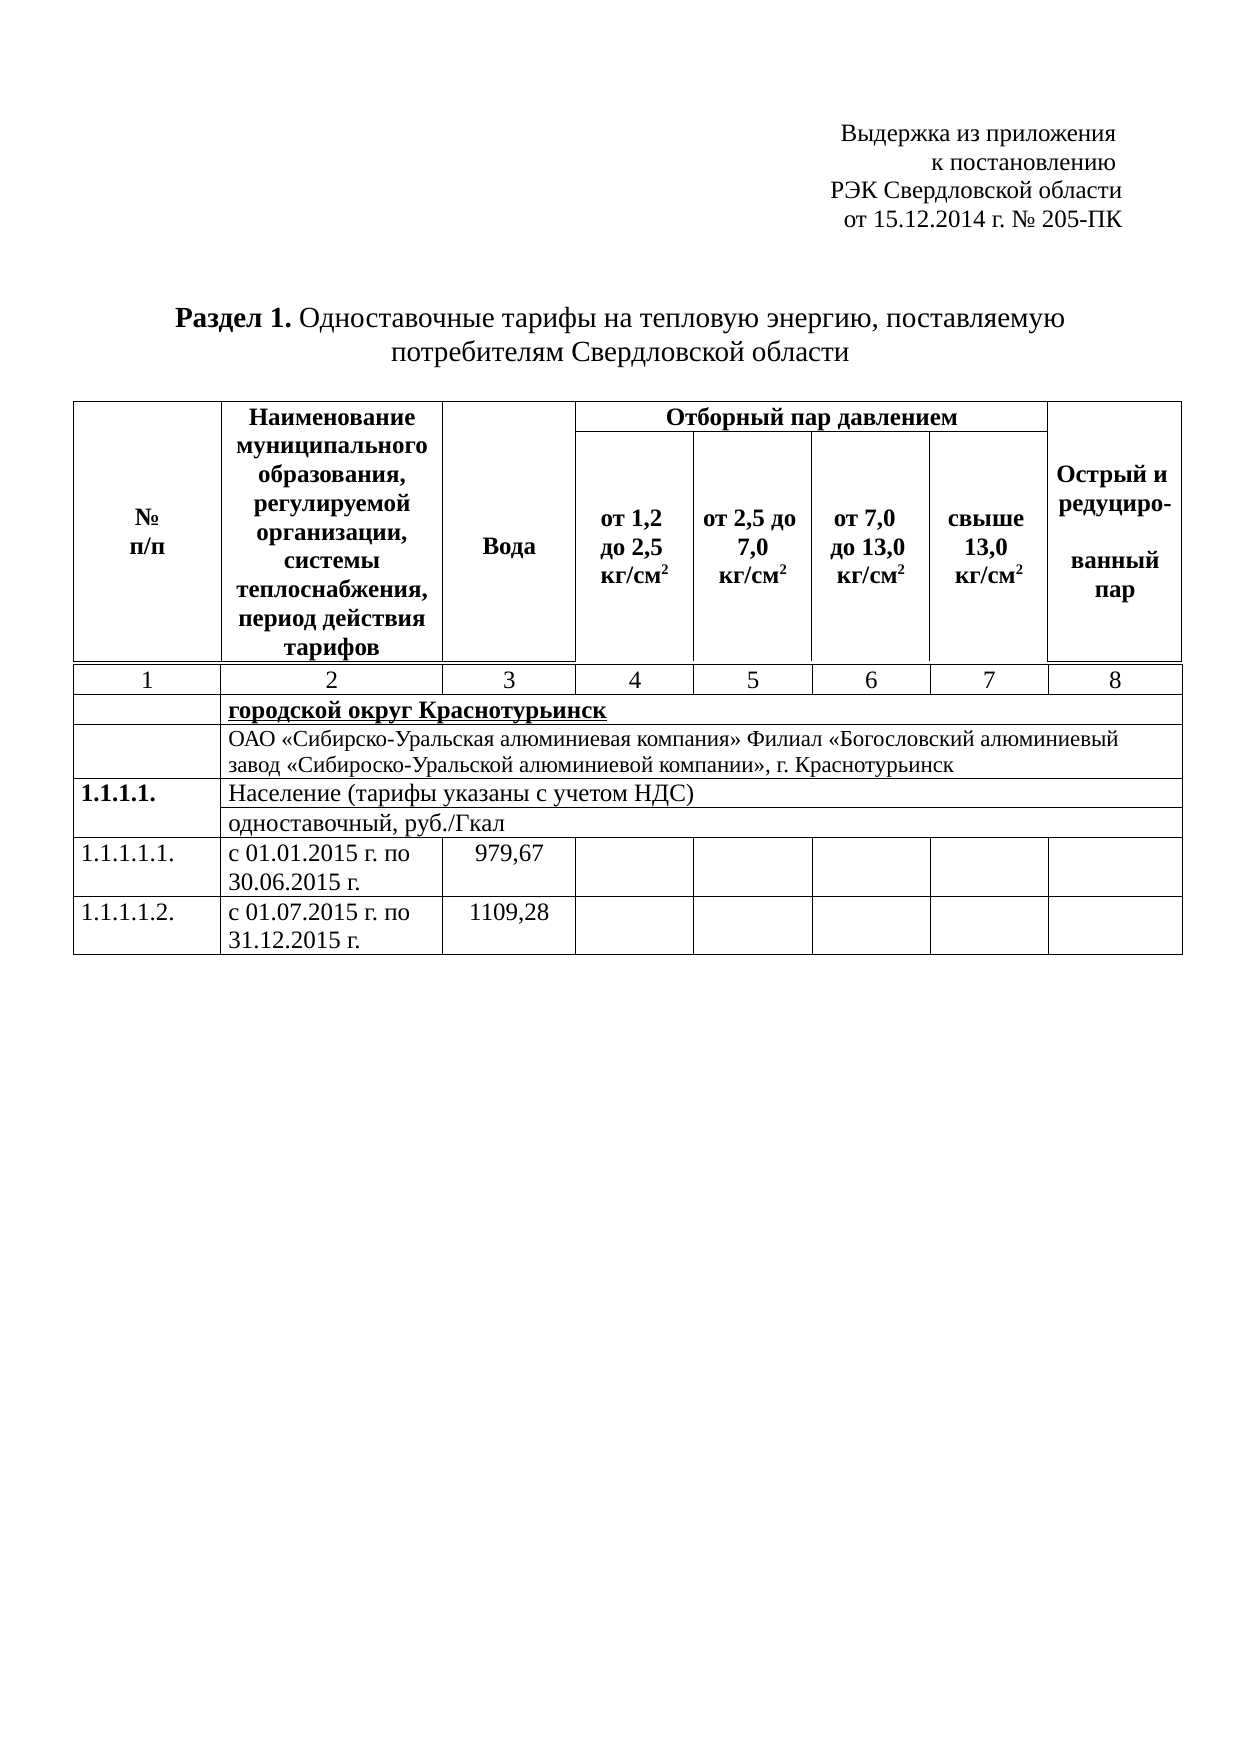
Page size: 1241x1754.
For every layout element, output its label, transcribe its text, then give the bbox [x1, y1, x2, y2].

table_header № п/п [74, 402, 221, 661]
table_cell [813, 897, 930, 954]
table_cell [694, 897, 812, 954]
table_cell [576, 897, 693, 954]
text РЭК Свердловской области [118, 176, 1122, 204]
table_header 7 [931, 665, 1048, 694]
table_cell свыше 13,0 кг/см2 [930, 432, 1047, 661]
table_header Вода [443, 402, 575, 661]
table_header 3 [443, 665, 575, 694]
table_cell городской округ Краснотурьинск [221, 695, 1182, 724]
table_cell [576, 838, 693, 896]
table_cell [74, 779, 220, 837]
table_header 2 [221, 665, 442, 694]
table_cell ОАО «Сибирско-Уральская алюминиевая компания» Филиал «Богословский алюминиевый завод «Сибироско-Уральской алюминиевой компании», г. Краснотурьинск [221, 725, 1182, 777]
text Раздел 1. Одноставочные тарифы на тепловую энергию, поставляемую потребителям Свердловской области [118, 300, 1122, 367]
table_cell 1109,28 [443, 897, 575, 954]
table_cell с 01.01.2015 г. по 30.06.2015 г. [221, 838, 442, 896]
table_header 8 [1049, 665, 1182, 694]
table_cell [74, 838, 220, 896]
table_header Острый и редуциро- ванный пар [1048, 402, 1181, 661]
table_header Отборный пар давлением [576, 402, 1047, 431]
table_header Наименование муниципального образования, регулируемой организации, системы теплоснабжения, период действия тарифов [222, 402, 442, 661]
table_cell [931, 838, 1048, 896]
table_cell [74, 725, 220, 777]
table_header 4 [576, 665, 693, 694]
text к постановлению [118, 147, 1122, 176]
table_header 1 [74, 665, 220, 694]
table_cell 979,67 [443, 838, 575, 896]
table_cell с 01.07.2015 г. по 31.12.2015 г. [221, 897, 442, 954]
table_cell [694, 838, 812, 896]
table_cell от 2,5 до 7,0 кг/см2 [694, 432, 811, 661]
text от 15.12.2014 г. № 205-ПК [118, 204, 1122, 233]
table_cell [813, 838, 930, 896]
table_cell [74, 897, 220, 954]
table_header 5 [694, 665, 812, 694]
table_cell [1049, 897, 1182, 954]
text Выдержка из приложения [118, 118, 1122, 147]
table_cell [931, 897, 1048, 954]
table_cell [74, 695, 220, 724]
table_cell одноставочный, руб./Гкал [221, 808, 1182, 837]
table_header 6 [813, 665, 930, 694]
table_cell Население (тарифы указаны с учетом НДС) [221, 779, 1182, 807]
table_cell [1049, 838, 1182, 896]
table_cell от 7,0 до 13,0 кг/см2 [812, 432, 929, 661]
table_cell от 1,2 до 2,5 кг/см2 [576, 432, 693, 661]
